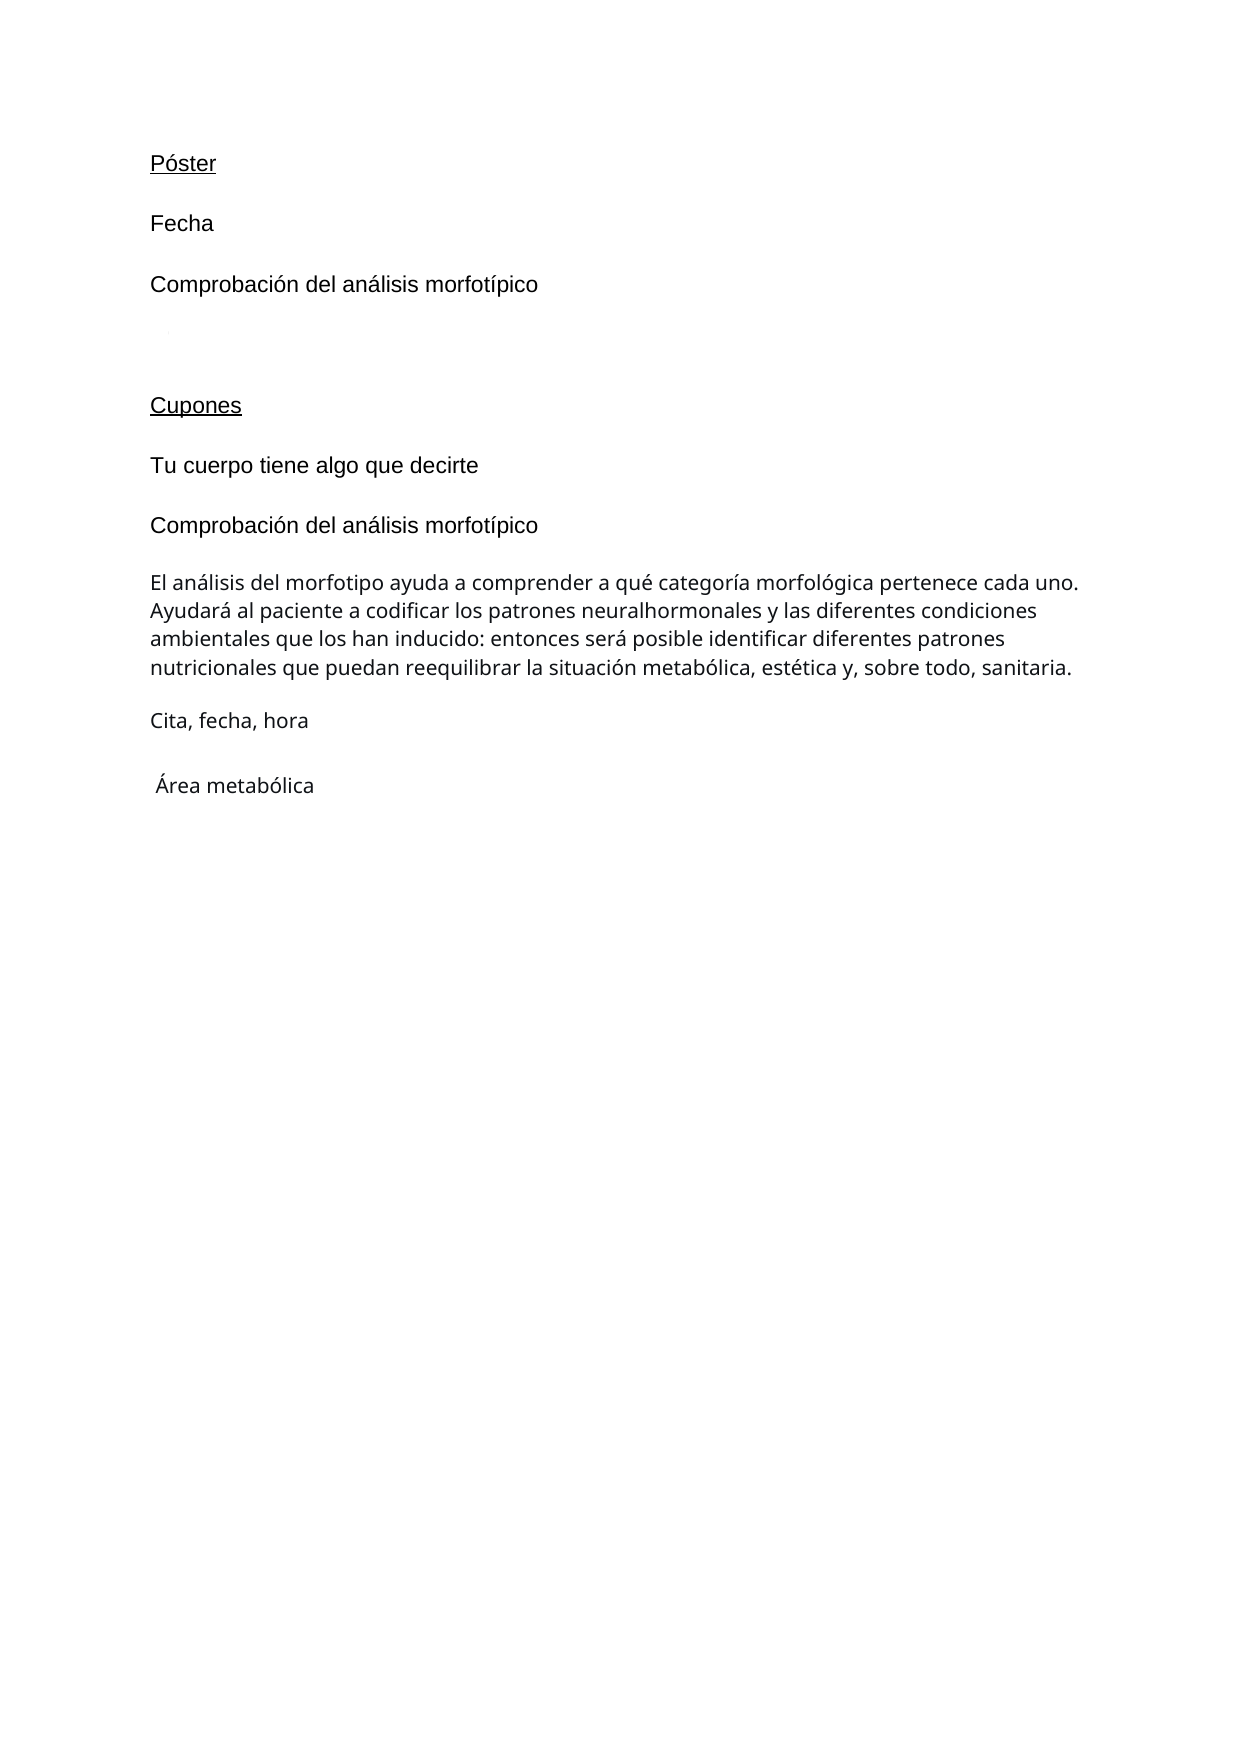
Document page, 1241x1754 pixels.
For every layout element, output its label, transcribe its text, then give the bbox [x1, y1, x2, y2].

text Cita, fecha, hora Área metabólica [150, 706, 1090, 800]
text Comprobación del análisis morfotípico [150, 512, 1090, 539]
text Póster [150, 150, 1090, 176]
text Fecha [150, 210, 1090, 237]
text Cupones [150, 392, 1090, 418]
text Tu cuerpo tiene algo que decirte [150, 452, 1090, 478]
text Comprobación del análisis morfotípico [150, 271, 1090, 297]
text El análisis del morfotipo ayuda a comprender a qué categoría morfológica pertenece cada uno. Ayudará al paciente a codificar los patrones neuralhormonales y las diferentes condiciones ambientales que los han inducido: entonces será posible identificar diferentes patrones nutricionales que puedan reequilibrar la situación metabólica, estética y, sobre todo, sanitaria. [150, 568, 1090, 681]
